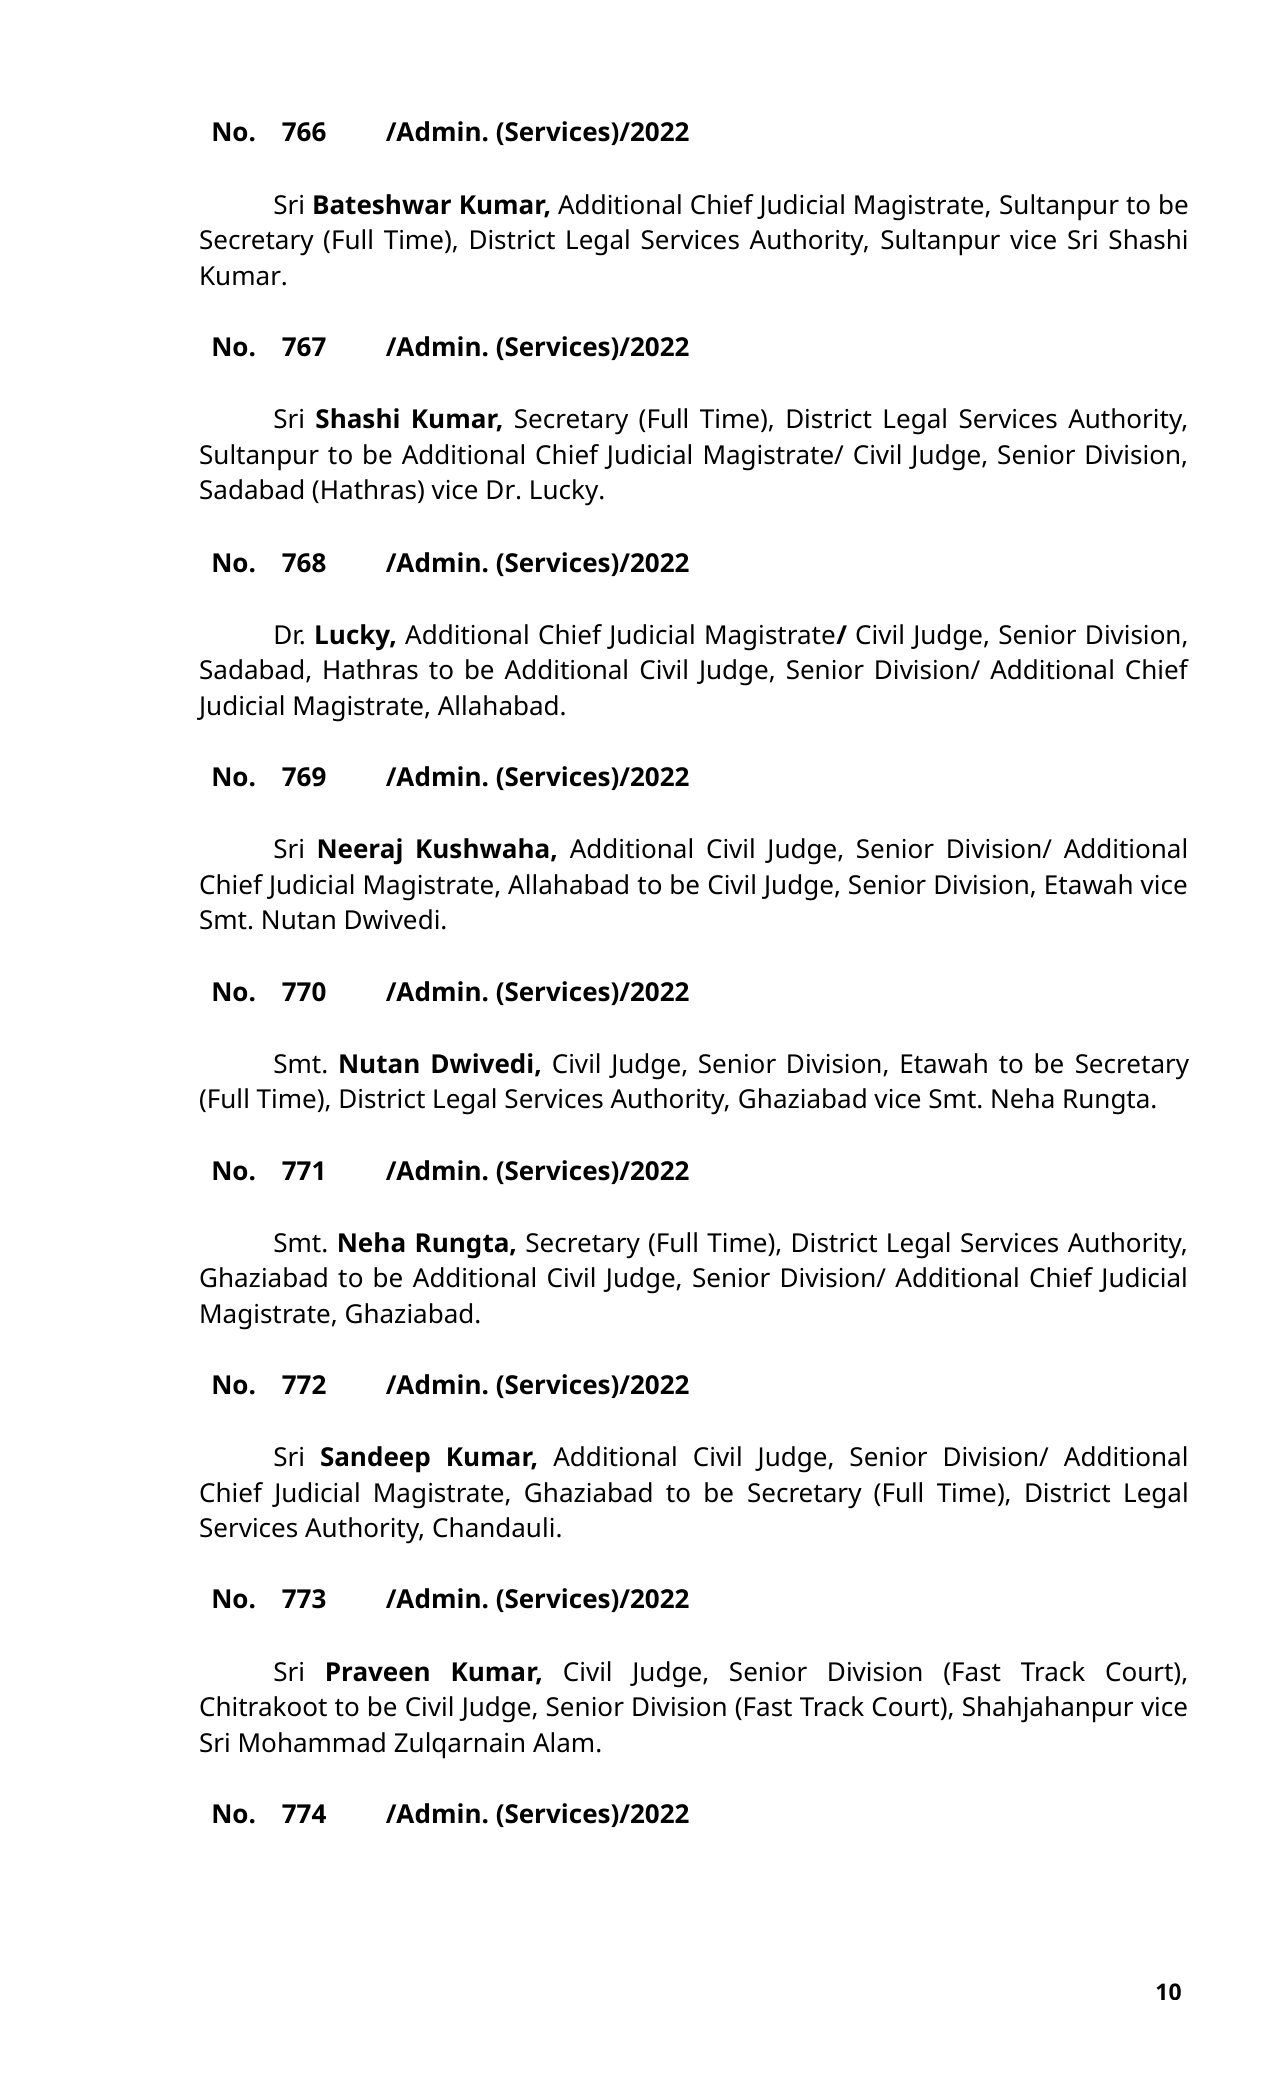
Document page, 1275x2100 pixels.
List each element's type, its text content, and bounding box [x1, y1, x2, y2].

table_header [270, 114, 374, 149]
table_header [270, 1152, 374, 1188]
text Sri Bateshwar Kumar, Additional Chief Judicial Magistrate, Sultanpur to be Secretary (Full Time), District Legal Services Authority, Sultanpur vice Sri Shashi Kumar. [199, 186, 1189, 293]
table_header /Admin. (Services)/2022 [374, 1796, 738, 1831]
table_header /Admin. (Services)/2022 [374, 544, 738, 580]
table_header [270, 973, 374, 1009]
table_header [270, 329, 374, 364]
table_header No. [200, 329, 270, 364]
table_header No. [200, 1796, 270, 1831]
table_header /Admin. (Services)/2022 [374, 1367, 738, 1402]
table_header No. [200, 1367, 270, 1402]
text Smt. Neha Rungta, Secretary (Full Time), District Legal Services Authority, Ghaziabad to be Additional Civil Judge, Senior Division/ Additional Chief Judicial Magistrate, Ghaziabad. [199, 1224, 1189, 1331]
table_header /Admin. (Services)/2022 [374, 1152, 738, 1188]
text Smt. Nutan Dwivedi, Civil Judge, Senior Division, Etawah to be Secretary (Full Time), District Legal Services Authority, Ghaziabad vice Smt. Neha Rungta. [199, 1046, 1189, 1117]
text Sri Shashi Kumar, Secretary (Full Time), District Legal Services Authority, Sultanpur to be Additional Chief Judicial Magistrate/ Civil Judge, Senior Division, Sadabad (Hathras) vice Dr. Lucky. [199, 401, 1189, 507]
table_header [270, 1581, 374, 1617]
table_header No. [200, 973, 270, 1009]
text Sri Sandeep Kumar, Additional Civil Judge, Senior Division/ Additional Chief Judicial Magistrate, Ghaziabad to be Secretary (Full Time), District Legal Services Authority, Chandauli. [199, 1439, 1189, 1546]
table_header No. [200, 544, 270, 580]
table_header No. [200, 1581, 270, 1617]
table_header No. [200, 114, 270, 149]
table_header /Admin. (Services)/2022 [374, 114, 738, 149]
table_header [270, 1796, 374, 1831]
table_header /Admin. (Services)/2022 [374, 759, 738, 794]
text Dr. Lucky, Additional Chief Judicial Magistrate/ Civil Judge, Senior Division, Sadabad, Hathras to be Additional Civil Judge, Senior Division/ Additional Chief Judicial Magistrate, Allahabad. [199, 617, 1189, 723]
table_header [270, 544, 374, 580]
text Sri Neeraj Kushwaha, Additional Civil Judge, Senior Division/ Additional Chief Judicial Magistrate, Allahabad to be Civil Judge, Senior Division, Etawah vice Smt. Nutan Dwivedi. [199, 831, 1189, 938]
table_header /Admin. (Services)/2022 [374, 329, 738, 364]
table_header /Admin. (Services)/2022 [374, 1581, 738, 1617]
table_header No. [200, 759, 270, 794]
table_header No. [200, 1152, 270, 1188]
table_header [270, 759, 374, 794]
table_header /Admin. (Services)/2022 [374, 973, 738, 1009]
text Sri Praveen Kumar, Civil Judge, Senior Division (Fast Track Court), Chitrakoot to be Civil Judge, Senior Division (Fast Track Court), Shahjahanpur vice Sri Mohammad Zulqarnain Alam. [199, 1653, 1189, 1760]
table_header [270, 1367, 374, 1402]
